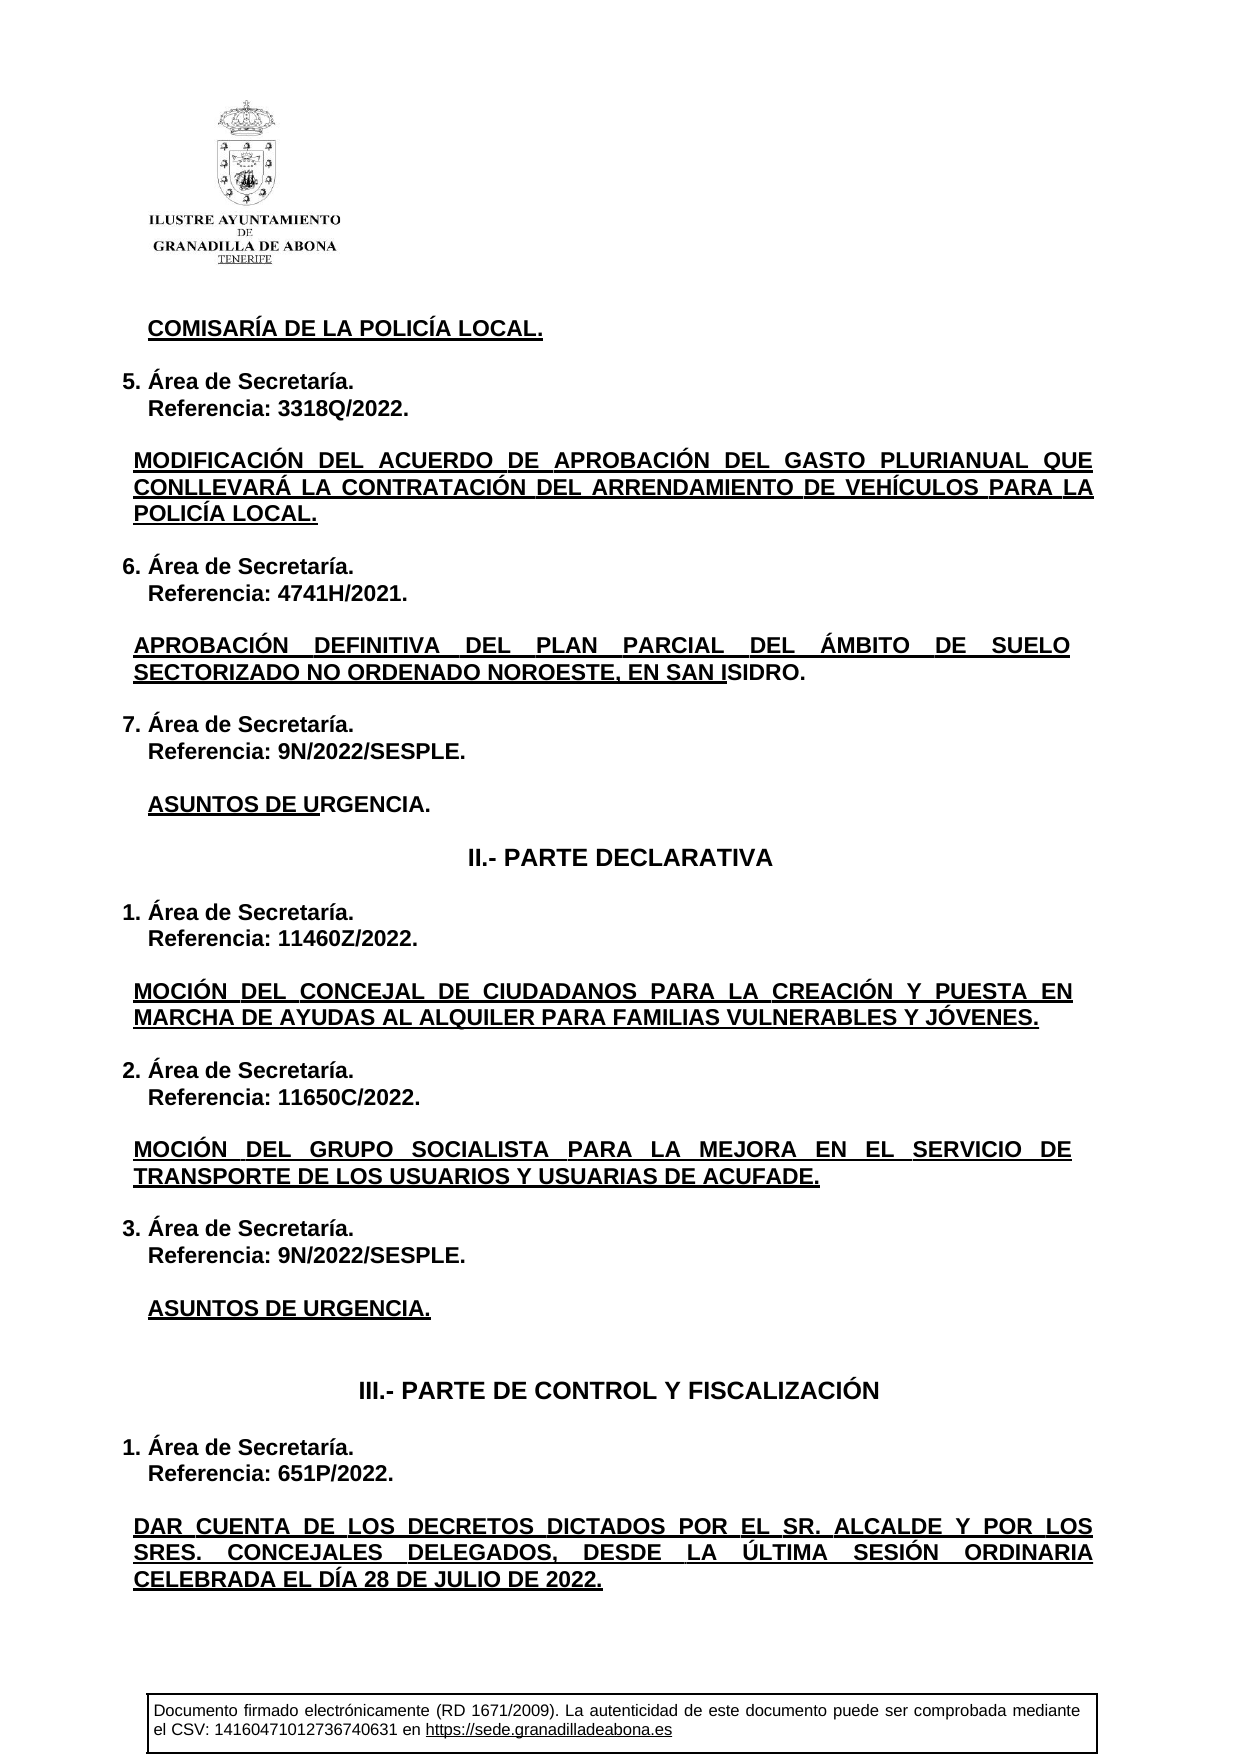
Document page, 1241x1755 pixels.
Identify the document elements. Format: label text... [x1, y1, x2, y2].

text MOCIÓN DEL CONCEJAL DE CIUDADANOS PARA LA CREACIÓN Y PUESTA EN MARCHA DE AYUDAS AL ALQUILER PARA FAMILIAS VULNERABLES Y JÓVENES. [133, 978, 1093, 1031]
list Área de Secretaría. Referencia: 9N/2022/SESPLE. [133, 1215, 469, 1268]
text POLICÍA LOCAL. [133, 499, 1093, 527]
subtitle III.- PARTE DE CONTROL Y FISCALIZACIÓN [358, 1376, 1111, 1405]
text ASUNTOS DE URGENCIA. [147, 1294, 1111, 1321]
text APROBACIÓN DEFINITIVA DEL PLAN PARCIAL DEL ÁMBITO DE SUELO SECTORIZADO NO ORDENADO NOROESTE, EN SAN ISIDRO. [133, 632, 1093, 685]
text CELEBRADA EL DÍA 28 DE JULIO DE 2022. [133, 1564, 1093, 1592]
text CONLLEVARÁ LA CONTRATACIÓN DEL ARRENDAMIENTO DE VEHÍCULOS PARA LA [133, 473, 1093, 496]
text DAR CUENTA DE LOS DECRETOS DICTADOS POR EL SR. ALCALDE Y POR LOS [133, 1513, 1093, 1535]
list Área de Secretaría. Referencia: 3318Q/2022. [133, 368, 412, 421]
list Área de Secretaría. Referencia: 11460Z/2022. [133, 898, 421, 951]
text SRES. CONCEJALES DELEGADOS, DESDE LA ÚLTIMA SESIÓN ORDINARIA [133, 1538, 1093, 1562]
list Área de Secretaría. Referencia: 4741H/2021. [133, 553, 411, 606]
list Área de Secretaría. Referencia: 9N/2022/SESPLE. [133, 711, 469, 764]
text COMISARÍA DE LA POLICÍA LOCAL. [147, 315, 1111, 342]
list Área de Secretaría. Referencia: 651P/2022. [133, 1433, 397, 1486]
text MOCIÓN DEL GRUPO SOCIALISTA PARA LA MEJORA EN EL SERVICIO DE TRANSPORTE DE LOS USUARIOS Y USUARIAS DE ACUFADE. [133, 1136, 1093, 1189]
text MODIFICACIÓN DEL ACUERDO DE APROBACIÓN DEL GASTO PLURIANUAL QUE [133, 447, 1093, 470]
subtitle II.- PARTE DECLARATIVA [462, 843, 778, 872]
list Área de Secretaría. Referencia: 11650C/2022. [133, 1057, 423, 1110]
text ASUNTOS DE URGENCIA. [147, 791, 1111, 817]
